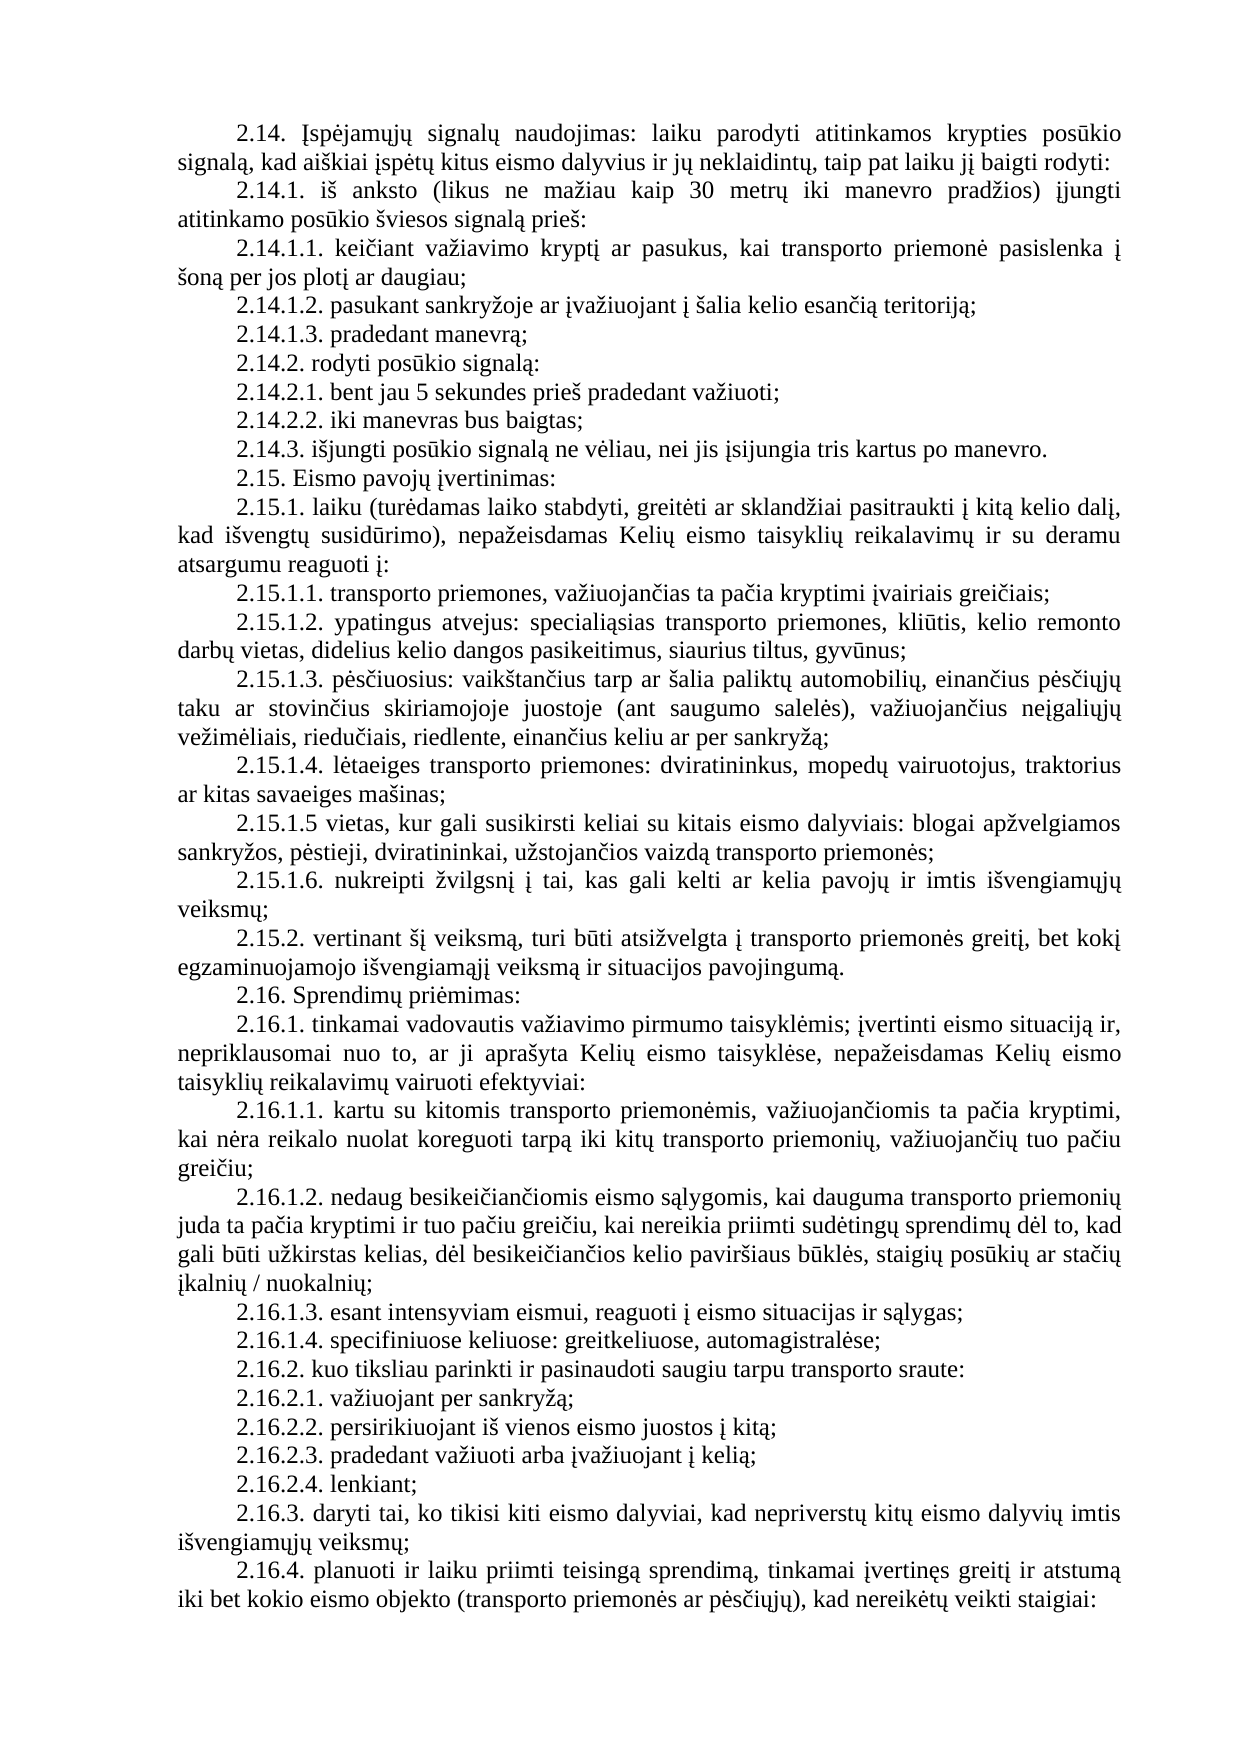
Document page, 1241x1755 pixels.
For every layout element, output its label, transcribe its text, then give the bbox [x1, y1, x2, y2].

text 2.14.3. išjungti posūkio signalą ne vėliau, nei jis įsijungia tris kartus po manevro. [177, 434, 1122, 463]
text 2.16.1.1. kartu su kitomis transporto priemonėmis, važiuojančiomis ta pačia kryptimi, kai nėra reikalo nuolat koreguoti tarpą iki kitų transporto priemonių, važiuojančių tuo pačiu greičiu; [177, 1096, 1122, 1182]
text 2.16.1.2. nedaug besikeičiančiomis eismo sąlygomis, kai dauguma transporto priemonių juda ta pačia kryptimi ir tuo pačiu greičiu, kai nereikia priimti sudėtingų sprendimų dėl to, kad gali būti užkirstas kelias, dėl besikeičiančios kelio paviršiaus būklės, staigių posūkių ar stačių įkalnių / nuokalnių; [177, 1182, 1122, 1297]
text 2.14. Įspėjamųjų signalų naudojimas: laiku parodyti atitinkamos krypties posūkio signalą, kad aiškiai įspėtų kitus eismo dalyvius ir jų neklaidintų, taip pat laiku jį baigti rodyti: [177, 118, 1122, 176]
text 2.14.1.2. pasukant sankryžoje ar įvažiuojant į šalia kelio esančią teritoriją; [177, 291, 1122, 319]
text 2.15.1.3. pėsčiuosius: vaikštančius tarp ar šalia paliktų automobilių, einančius pėsčiųjų taku ar stovinčius skiriamojoje juostoje (ant saugumo salelės), važiuojančius neįgaliųjų vežimėliais, riedučiais, riedlente, einančius keliu ar per sankryžą; [177, 664, 1122, 751]
text 2.14.1. iš anksto (likus ne mažiau kaip 30 metrų iki manevro pradžios) įjungti atitinkamo posūkio šviesos signalą prieš: [177, 176, 1122, 233]
text 2.16.2. kuo tiksliau parinkti ir pasinaudoti saugiu tarpu transporto sraute: [177, 1354, 1122, 1383]
text 2.15.1.1. transporto priemones, važiuojančias ta pačia kryptimi įvairiais greičiais; [177, 578, 1122, 607]
text 2.16.2.1. važiuojant per sankryžą; [177, 1383, 1122, 1412]
text 2.14.1.3. pradedant manevrą; [177, 319, 1122, 348]
text 2.16. Sprendimų priėmimas: [177, 981, 1122, 1009]
text 2.15.2. vertinant šį veiksmą, turi būti atsižvelgta į transporto priemonės greitį, bet kokį egzaminuojamojo išvengiamąjį veiksmą ir situacijos pavojingumą. [177, 923, 1122, 981]
text 2.15.1.4. lėtaeiges transporto priemones: dviratininkus, mopedų vairuotojus, traktorius ar kitas savaeiges mašinas; [177, 751, 1122, 808]
text 2.16.1.4. specifiniuose keliuose: greitkeliuose, automagistralėse; [177, 1326, 1122, 1354]
text 2.16.2.3. pradedant važiuoti arba įvažiuojant į kelią; [177, 1441, 1122, 1469]
text 2.16.1.3. esant intensyviam eismui, reaguoti į eismo situacijas ir sąlygas; [177, 1297, 1122, 1326]
text 2.16.2.4. lenkiant; [177, 1469, 1122, 1498]
text 2.15.1.2. ypatingus atvejus: specialiąsias transporto priemones, kliūtis, kelio remonto darbų vietas, didelius kelio dangos pasikeitimus, siaurius tiltus, gyvūnus; [177, 607, 1122, 664]
text 2.14.1.1. keičiant važiavimo kryptį ar pasukus, kai transporto priemonė pasislenka į šoną per jos plotį ar daugiau; [177, 233, 1122, 291]
text 2.16.3. daryti tai, ko tikisi kiti eismo dalyviai, kad nepriverstų kitų eismo dalyvių imtis išvengiamųjų veiksmų; [177, 1498, 1122, 1556]
text 2.15.1. laiku (turėdamas laiko stabdyti, greitėti ar sklandžiai pasitraukti į kitą kelio dalį, kad išvengtų susidūrimo), nepažeisdamas Kelių eismo taisyklių reikalavimų ir su deramu atsargumu reaguoti į: [177, 492, 1122, 578]
text 2.16.1. tinkamai vadovautis važiavimo pirmumo taisyklėmis; įvertinti eismo situaciją ir, nepriklausomai nuo to, ar ji aprašyta Kelių eismo taisyklėse, nepažeisdamas Kelių eismo taisyklių reikalavimų vairuoti efektyviai: [177, 1009, 1122, 1096]
text 2.15.1.5 vietas, kur gali susikirsti keliai su kitais eismo dalyviais: blogai apžvelgiamos sankryžos, pėstieji, dviratininkai, užstojančios vaizdą transporto priemonės; [177, 808, 1122, 866]
text 2.16.4. planuoti ir laiku priimti teisingą sprendimą, tinkamai įvertinęs greitį ir atstumą iki bet kokio eismo objekto (transporto priemonės ar pėsčiųjų), kad nereikėtų veikti staigiai: [177, 1556, 1122, 1613]
text 2.14.2.1. bent jau 5 sekundes prieš pradedant važiuoti; [177, 377, 1122, 406]
text 2.15. Eismo pavojų įvertinimas: [177, 463, 1122, 492]
text 2.16.2.2. persirikiuojant iš vienos eismo juostos į kitą; [177, 1412, 1122, 1441]
text 2.14.2.2. iki manevras bus baigtas; [177, 406, 1122, 434]
text 2.15.1.6. nukreipti žvilgsnį į tai, kas gali kelti ar kelia pavojų ir imtis išvengiamųjų veiksmų; [177, 866, 1122, 923]
text 2.14.2. rodyti posūkio signalą: [177, 348, 1122, 377]
